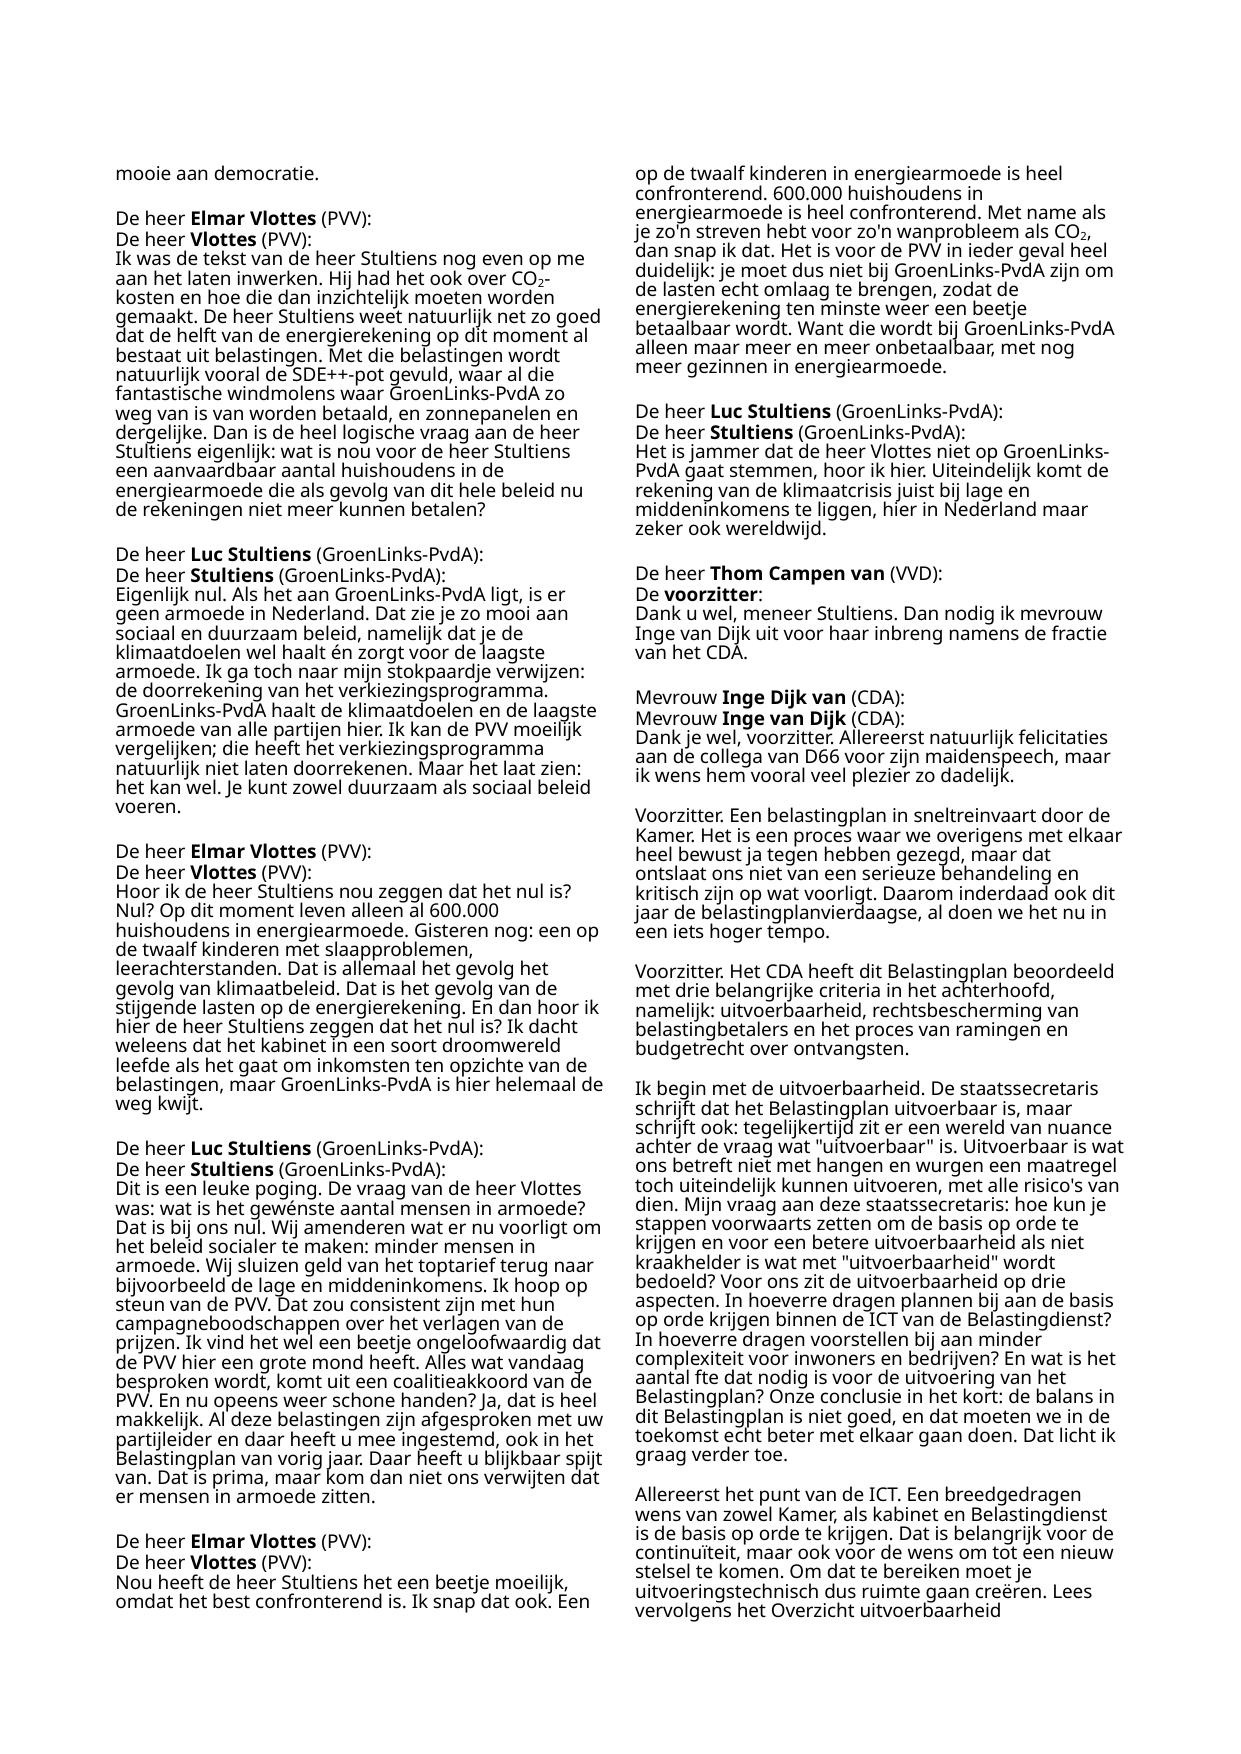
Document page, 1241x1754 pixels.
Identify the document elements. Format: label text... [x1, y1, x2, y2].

text De voorzitter: [635, 586, 1125, 605]
text De heer Luc Stultiens (GroenLinks-PvdA): [115, 541, 605, 567]
text De heer Vlottes (PVV): [115, 231, 605, 250]
text De heer Elmar Vlottes (PVV): [115, 838, 605, 864]
text De heer Vlottes (PVV): [115, 1554, 605, 1574]
text De heer Thom Campen van (VVD): [635, 560, 1125, 586]
text Mevrouw Inge van Dijk (CDA): [635, 710, 1125, 729]
text Het is jammer dat de heer Vlottes niet op GroenLinks-PvdA gaat stemmen, hoor ik hier. Uiteindelijk komt de rekening van de klimaatcrisis juist bij lage en middeninkomens te liggen, hier in Nederland maar zeker ook wereldwijd. [635, 443, 1125, 539]
text Dank je wel, voorzitter. Allereerst natuurlijk felicitaties aan de collega van D66 voor zijn maidenspeech, maar ik wens hem vooral veel plezier zo dadelijk. [635, 729, 1125, 787]
text De heer Vlottes (PVV): [115, 864, 605, 883]
text Eigenlijk nul. Als het aan GroenLinks-PvdA ligt, is er geen armoede in Nederland. Dat zie je zo mooi aan sociaal en duurzaam beleid, namelijk dat je de klimaatdoelen wel haalt én zorgt voor de laagste armoede. Ik ga toch naar mijn stokpaardje verwijzen: de doorrekening van het verkiezingsprogramma. GroenLinks-PvdA haalt de klimaatdoelen en de laagste armoede van alle partijen hier. Ik kan de PVV moeilijk vergelijken; die heeft het verkiezingsprogramma natuurlijk niet laten doorrekenen. Maar het laat zien: het kan wel. Je kunt zowel duurzaam als sociaal beleid voeren. [115, 586, 605, 817]
text Allereerst het punt van de ICT. Een breedgedragen wens van zowel Kamer, als kabinet en Belastingdienst is de basis op orde te krijgen. Dat is belangrijk voor de continuïteit, maar ook voor de wens om tot een nieuw stelsel te komen. Om dat te bereiken moet je uitvoeringstechnisch dus ruimte gaan creëren. Lees vervolgens het Overzicht uitvoerbaarheid [635, 1486, 1125, 1621]
text Voorzitter. Een belastingplan in sneltreinvaart door de Kamer. Het is een proces waar we overigens met elkaar heel bewust ja tegen hebben gezegd, maar dat ontslaat ons niet van een serieuze behandeling en kritisch zijn op wat voorligt. Daarom inderdaad ook dit jaar de belastingplanvierdaagse, al doen we het nu in een iets hoger tempo. [635, 807, 1125, 942]
text De heer Stultiens (GroenLinks-PvdA): [635, 424, 1125, 443]
text Ik begin met de uitvoerbaarheid. De staatssecretaris schrijft dat het Belastingplan uitvoerbaar is, maar schrijft ook: tegelijkertijd zit er een wereld van nuance achter de vraag wat "uitvoerbaar" is. Uitvoerbaar is wat ons betreft niet met hangen en wurgen een maatregel toch uiteindelijk kunnen uitvoeren, met alle risico's van dien. Mijn vraag aan deze staatssecretaris: hoe kun je stappen voorwaarts zetten om de basis op orde te krijgen en voor een betere uitvoerbaarheid als niet kraakhelder is wat met "uitvoerbaarheid" wordt bedoeld? Voor ons zit de uitvoerbaarheid op drie aspecten. In hoeverre dragen plannen bij aan de basis op orde krijgen binnen de ICT van de Belastingdienst? In hoeverre dragen voorstellen bij aan minder complexiteit voor inwoners en bedrijven? En wat is het aantal fte dat nodig is voor de uitvoering van het Belastingplan? Onze conclusie in het kort: de balans in dit Belastingplan is niet goed, en dat moeten we in de toekomst echt beter met elkaar gaan doen. Dat licht ik graag verder toe. [635, 1080, 1125, 1466]
text De heer Elmar Vlottes (PVV): [115, 205, 605, 231]
text De heer Stultiens (GroenLinks-PvdA): [115, 1161, 605, 1180]
text De heer Stultiens (GroenLinks-PvdA): [115, 567, 605, 586]
text Nou heeft de heer Stultiens het een beetje moeilijk, omdat het best confronterend is. Ik snap dat ook. Een [115, 1574, 605, 1612]
text De heer Luc Stultiens (GroenLinks-PvdA): [115, 1135, 605, 1161]
text op de twaalf kinderen in energiearmoede is heel confronterend. 600.000 huishoudens in energiearmoede is heel confronterend. Met name als je zo'n streven hebt voor zo'n wanprobleem als CO2, dan snap ik dat. Het is voor de PVV in ieder geval heel duidelijk: je moet dus niet bij GroenLinks-PvdA zijn om de lasten echt omlaag te brengen, zodat de energierekening ten minste weer een beetje betaalbaar wordt. Want die wordt bij GroenLinks-PvdA alleen maar meer en meer onbetaalbaar, met nog meer gezinnen in energiearmoede. [635, 165, 1125, 377]
text Dank u wel, meneer Stultiens. Dan nodig ik mevrouw Inge van Dijk uit voor haar inbreng namens de fractie van het CDA. [635, 605, 1125, 663]
text Dit is een leuke poging. De vraag van de heer Vlottes was: wat is het gewénste aantal mensen in armoede? Dat is bij ons nul. Wij amenderen wat er nu voorligt om het beleid socialer te maken: minder mensen in armoede. Wij sluizen geld van het toptarief terug naar bijvoorbeeld de lage en middeninkomens. Ik hoop op steun van de PVV. Dat zou consistent zijn met hun campagneboodschappen over het verlagen van de prijzen. Ik vind het wel een beetje ongeloofwaardig dat de PVV hier een grote mond heeft. Alles wat vandaag besproken wordt, komt uit een coalitieakkoord van de PVV. En nu opeens weer schone handen? Ja, dat is heel makkelijk. Al deze belastingen zijn afgesproken met uw partijleider en daar heeft u mee ingestemd, ook in het Belastingplan van vorig jaar. Daar heeft u blijkbaar spijt van. Dat is prima, maar kom dan niet ons verwijten dat er mensen in armoede zitten. [115, 1180, 605, 1508]
text Ik was de tekst van de heer Stultiens nog even op me aan het laten inwerken. Hij had het ook over CO2-kosten en hoe die dan inzichtelijk moeten worden gemaakt. De heer Stultiens weet natuurlijk net zo goed dat de helft van de energierekening op dit moment al bestaat uit belastingen. Met die belastingen wordt natuurlijk vooral de SDE++-pot gevuld, waar al die fantastische windmolens waar GroenLinks-PvdA zo weg van is van worden betaald, en zonnepanelen en dergelijke. Dan is de heel logische vraag aan de heer Stultiens eigenlijk: wat is nou voor de heer Stultiens een aanvaardbaar aantal huishoudens in de energiearmoede die als gevolg van dit hele beleid nu de rekeningen niet meer kunnen betalen? [115, 250, 605, 520]
text De heer Luc Stultiens (GroenLinks-PvdA): [635, 398, 1125, 424]
text Hoor ik de heer Stultiens nou zeggen dat het nul is? Nul? Op dit moment leven alleen al 600.000 huishoudens in energiearmoede. Gisteren nog: een op de twaalf kinderen met slaapproblemen, leerachterstanden. Dat is allemaal het gevolg het gevolg van klimaatbeleid. Dat is het gevolg van de stijgende lasten op de energierekening. En dan hoor ik hier de heer Stultiens zeggen dat het nul is? Ik dacht weleens dat het kabinet in een soort droomwereld leefde als het gaat om inkomsten ten opzichte van de belastingen, maar GroenLinks-PvdA is hier helemaal de weg kwijt. [115, 883, 605, 1114]
text mooie aan democratie. [115, 165, 605, 184]
text Voorzitter. Het CDA heeft dit Belastingplan beoordeeld met drie belangrijke criteria in het achterhoofd, namelijk: uitvoerbaarheid, rechtsbescherming van belastingbetalers en het proces van ramingen en budgetrecht over ontvangsten. [635, 963, 1125, 1059]
text Mevrouw Inge Dijk van (CDA): [635, 684, 1125, 710]
text De heer Elmar Vlottes (PVV): [115, 1529, 605, 1554]
